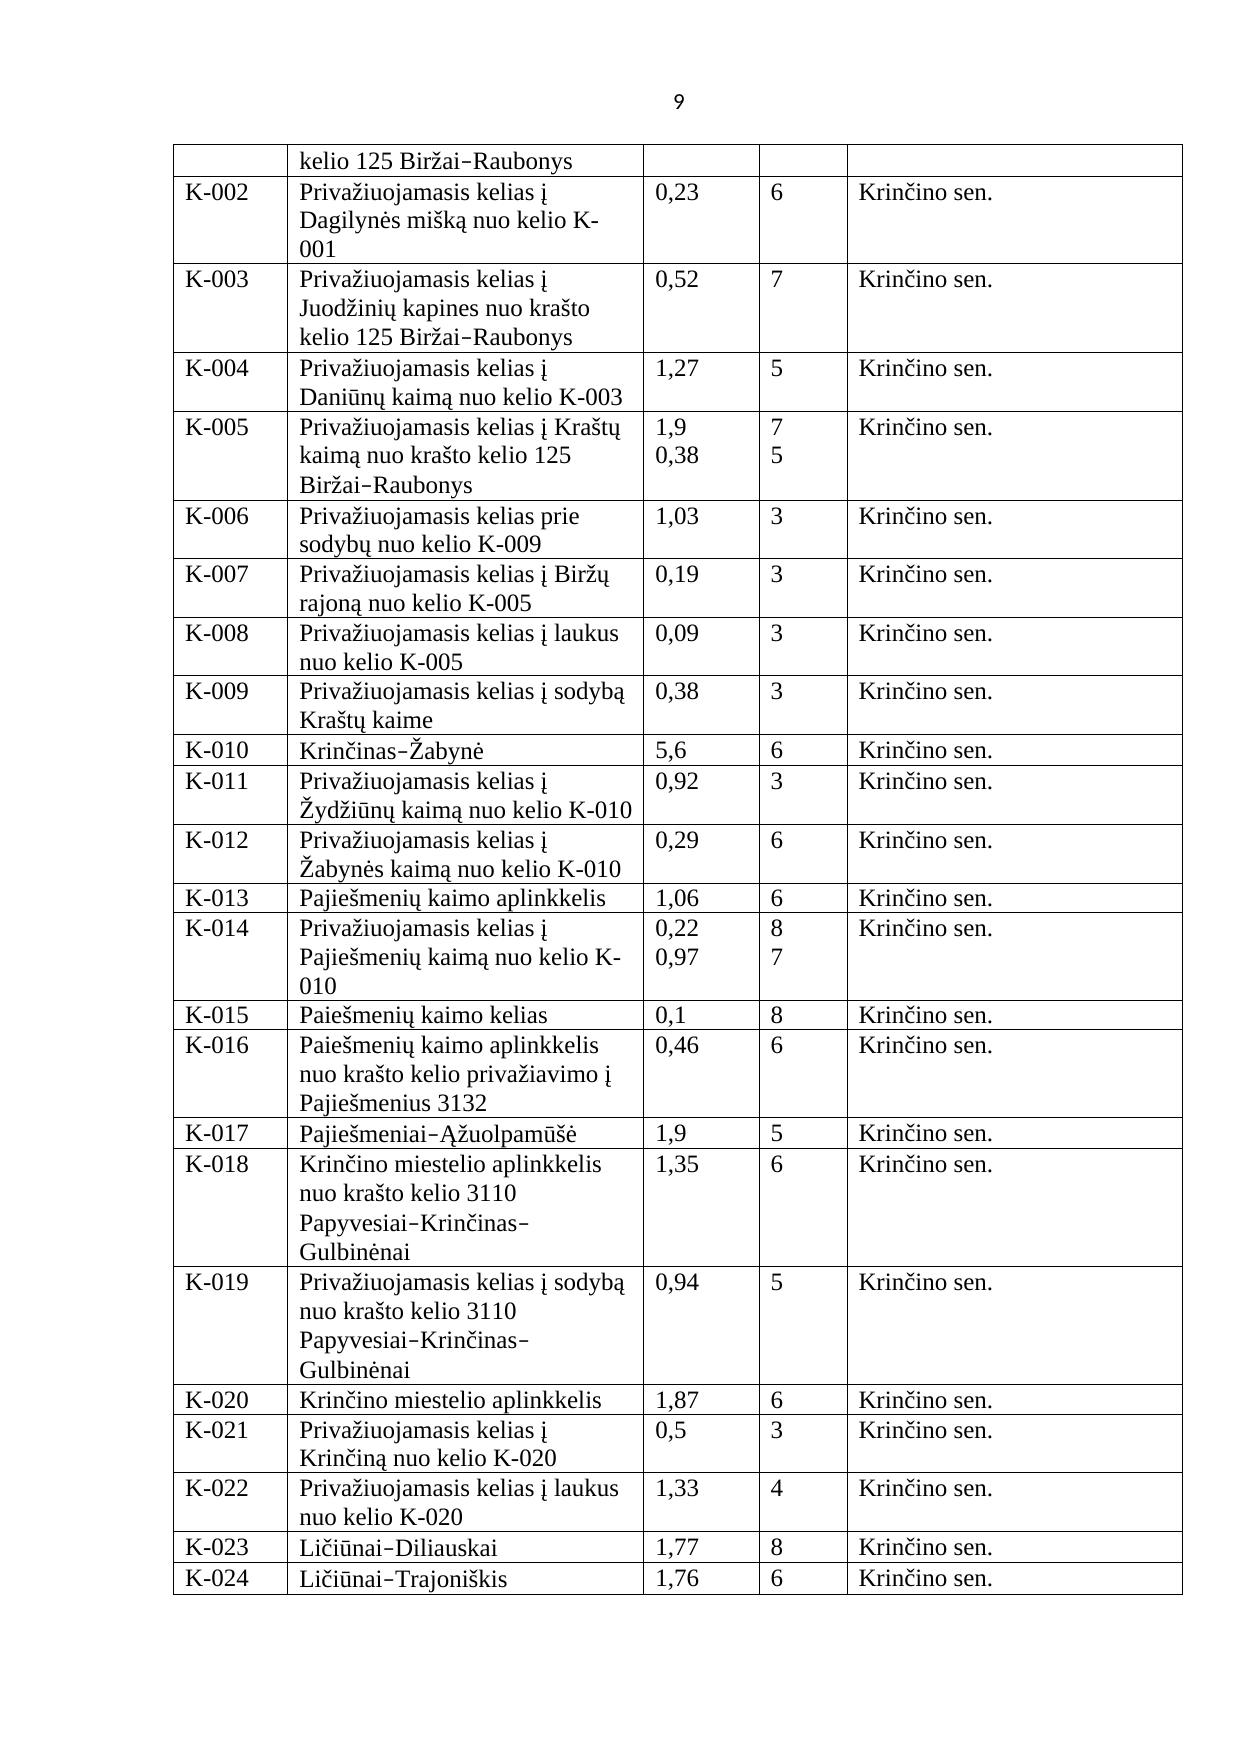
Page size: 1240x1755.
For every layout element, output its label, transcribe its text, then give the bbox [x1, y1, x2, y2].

table_cell 3 [760, 1415, 847, 1472]
table_cell 1,77 [644, 1532, 759, 1562]
table_cell Krinčino sen. [848, 1030, 1182, 1117]
table_cell 0,92 [644, 766, 759, 824]
table_cell K-016 [174, 1030, 287, 1117]
table_cell Privažiuojamasis kelias prie sodybų nuo kelio K-009 [288, 501, 643, 558]
table_cell [848, 145, 1182, 176]
table_cell kelio 125 Biržai–Raubonys [288, 145, 643, 176]
table_cell Krinčino sen. [848, 412, 1182, 500]
table_cell 1,27 [644, 353, 759, 411]
table_cell Krinčino sen. [848, 884, 1182, 912]
table_cell 6 [760, 1385, 847, 1414]
table_cell 5 [760, 1267, 847, 1384]
table_cell K-015 [174, 1001, 287, 1029]
table_cell Privažiuojamasis kelias į sodybą nuo krašto kelio 3110 Papyvesiai–Krinčinas–Gulbinėnai [288, 1267, 643, 1384]
table_cell K-023 [174, 1532, 287, 1562]
table_cell 3 [760, 676, 847, 734]
table_cell 8 [760, 1001, 847, 1029]
table_cell Ličiūnai–Trajoniškis [288, 1563, 643, 1594]
table_cell 6 [760, 177, 847, 263]
table_cell Krinčino sen. [848, 177, 1182, 263]
table_cell 1,33 [644, 1473, 759, 1531]
table_cell 1,87 [644, 1385, 759, 1414]
table_cell 7 [760, 264, 847, 352]
table_cell 3 [760, 618, 847, 675]
table_cell 0,46 [644, 1030, 759, 1117]
table_cell Privažiuojamasis kelias į Juodžinių kapines nuo krašto kelio 125 Biržai–Raubonys [288, 264, 643, 352]
table_cell K-014 [174, 913, 287, 999]
table_cell K-011 [174, 766, 287, 824]
table_cell K-002 [174, 177, 287, 263]
table_cell Krinčino sen. [848, 1385, 1182, 1414]
table_cell 0,94 [644, 1267, 759, 1384]
table_cell 3 [760, 501, 847, 558]
table_cell Krinčino sen. [848, 676, 1182, 734]
table_cell Ličiūnai–Diliauskai [288, 1532, 643, 1562]
table_cell K-013 [174, 884, 287, 912]
table_cell K-024 [174, 1563, 287, 1594]
table_cell 0,29 [644, 825, 759, 882]
table_cell Krinčino sen. [848, 618, 1182, 675]
table_cell 1,9 0,38 [644, 412, 759, 500]
table_cell 3 [760, 766, 847, 824]
table_cell K-007 [174, 559, 287, 617]
table_cell K-022 [174, 1473, 287, 1531]
table_cell Krinčino miestelio aplinkkelis [288, 1385, 643, 1414]
table_cell K-004 [174, 353, 287, 411]
table_cell K-005 [174, 412, 287, 500]
table_cell Krinčino miestelio aplinkkelis nuo krašto kelio 3110 Papyvesiai–Krinčinas–Gulbinėnai [288, 1149, 643, 1266]
table_cell K-010 [174, 735, 287, 765]
table_cell 5 [760, 1118, 847, 1148]
table_cell [760, 145, 847, 176]
table_cell Krinčino sen. [848, 735, 1182, 765]
table_cell Krinčino sen. [848, 1118, 1182, 1148]
table_cell K-012 [174, 825, 287, 882]
table_cell 3 [760, 559, 847, 617]
table_cell K-003 [174, 264, 287, 352]
table_cell Pajiešmeniai–Ąžuolpamūšė [288, 1118, 643, 1148]
table_cell Privažiuojamasis kelias į Žydžiūnų kaimą nuo kelio K-010 [288, 766, 643, 824]
table_cell 6 [760, 1149, 847, 1266]
table_cell Privažiuojamasis kelias į sodybą Kraštų kaime [288, 676, 643, 734]
table_cell [644, 145, 759, 176]
table_cell Privažiuojamasis kelias į Žabynės kaimą nuo kelio K-010 [288, 825, 643, 882]
table_cell 0,1 [644, 1001, 759, 1029]
table_cell Privažiuojamasis kelias į laukus nuo kelio K-005 [288, 618, 643, 675]
table_cell 6 [760, 735, 847, 765]
table_cell 0,23 [644, 177, 759, 263]
table_cell Krinčino sen. [848, 1563, 1182, 1594]
table_cell Krinčino sen. [848, 913, 1182, 999]
table_cell Krinčino sen. [848, 1149, 1182, 1266]
table_cell K-018 [174, 1149, 287, 1266]
table_cell 6 [760, 1563, 847, 1594]
table_cell K-009 [174, 676, 287, 734]
table_cell 1,06 [644, 884, 759, 912]
table_cell Krinčino sen. [848, 1473, 1182, 1531]
table_cell Krinčino sen. [848, 264, 1182, 352]
table_cell Privažiuojamasis kelias į Daniūnų kaimą nuo kelio K-003 [288, 353, 643, 411]
table_cell 7 5 [760, 412, 847, 500]
table_cell Pajiešmenių kaimo aplinkkelis [288, 884, 643, 912]
table_cell 8 [760, 1532, 847, 1562]
table_cell Krinčino sen. [848, 1532, 1182, 1562]
table_cell [174, 145, 287, 176]
table_cell K-019 [174, 1267, 287, 1384]
table_cell Krinčino sen. [848, 501, 1182, 558]
table_cell 1,76 [644, 1563, 759, 1594]
table_cell Krinčino sen. [848, 766, 1182, 824]
table_cell K-020 [174, 1385, 287, 1414]
table_cell 5 [760, 353, 847, 411]
table_cell Privažiuojamasis kelias į Kraštų kaimą nuo krašto kelio 125 Biržai–Raubonys [288, 412, 643, 500]
table_cell K-021 [174, 1415, 287, 1472]
table_cell Privažiuojamasis kelias į laukus nuo kelio K-020 [288, 1473, 643, 1531]
table_cell Krinčino sen. [848, 1267, 1182, 1384]
table_cell 0,5 [644, 1415, 759, 1472]
table_cell Paiešmenių kaimo aplinkkelis nuo krašto kelio privažiavimo į Pajiešmenius 3132 [288, 1030, 643, 1117]
table_cell K-008 [174, 618, 287, 675]
table_cell 1,9 [644, 1118, 759, 1148]
table_cell Krinčinas–Žabynė [288, 735, 643, 765]
table_cell Krinčino sen. [848, 559, 1182, 617]
table_cell K-006 [174, 501, 287, 558]
table_cell Privažiuojamasis kelias į Krinčiną nuo kelio K-020 [288, 1415, 643, 1472]
table_cell 8 7 [760, 913, 847, 999]
table_cell Privažiuojamasis kelias į Pajiešmenių kaimą nuo kelio K-010 [288, 913, 643, 999]
table_cell 0,52 [644, 264, 759, 352]
table_cell 1,03 [644, 501, 759, 558]
table_cell Krinčino sen. [848, 1001, 1182, 1029]
table_cell Privažiuojamasis kelias į Dagilynės mišką nuo kelio K-001 [288, 177, 643, 263]
table_cell 6 [760, 825, 847, 882]
table_cell 0,22 0,97 [644, 913, 759, 999]
table_cell 6 [760, 1030, 847, 1117]
table_cell K-017 [174, 1118, 287, 1148]
table_cell 6 [760, 884, 847, 912]
table_cell Privažiuojamasis kelias į Biržų rajoną nuo kelio K-005 [288, 559, 643, 617]
table_cell 5,6 [644, 735, 759, 765]
table_cell Krinčino sen. [848, 353, 1182, 411]
table_cell 0,38 [644, 676, 759, 734]
table_cell Krinčino sen. [848, 1415, 1182, 1472]
table_cell Krinčino sen. [848, 825, 1182, 882]
table_cell Paiešmenių kaimo kelias [288, 1001, 643, 1029]
table_cell 1,35 [644, 1149, 759, 1266]
table_cell 0,19 [644, 559, 759, 617]
table_cell 4 [760, 1473, 847, 1531]
table_cell 0,09 [644, 618, 759, 675]
